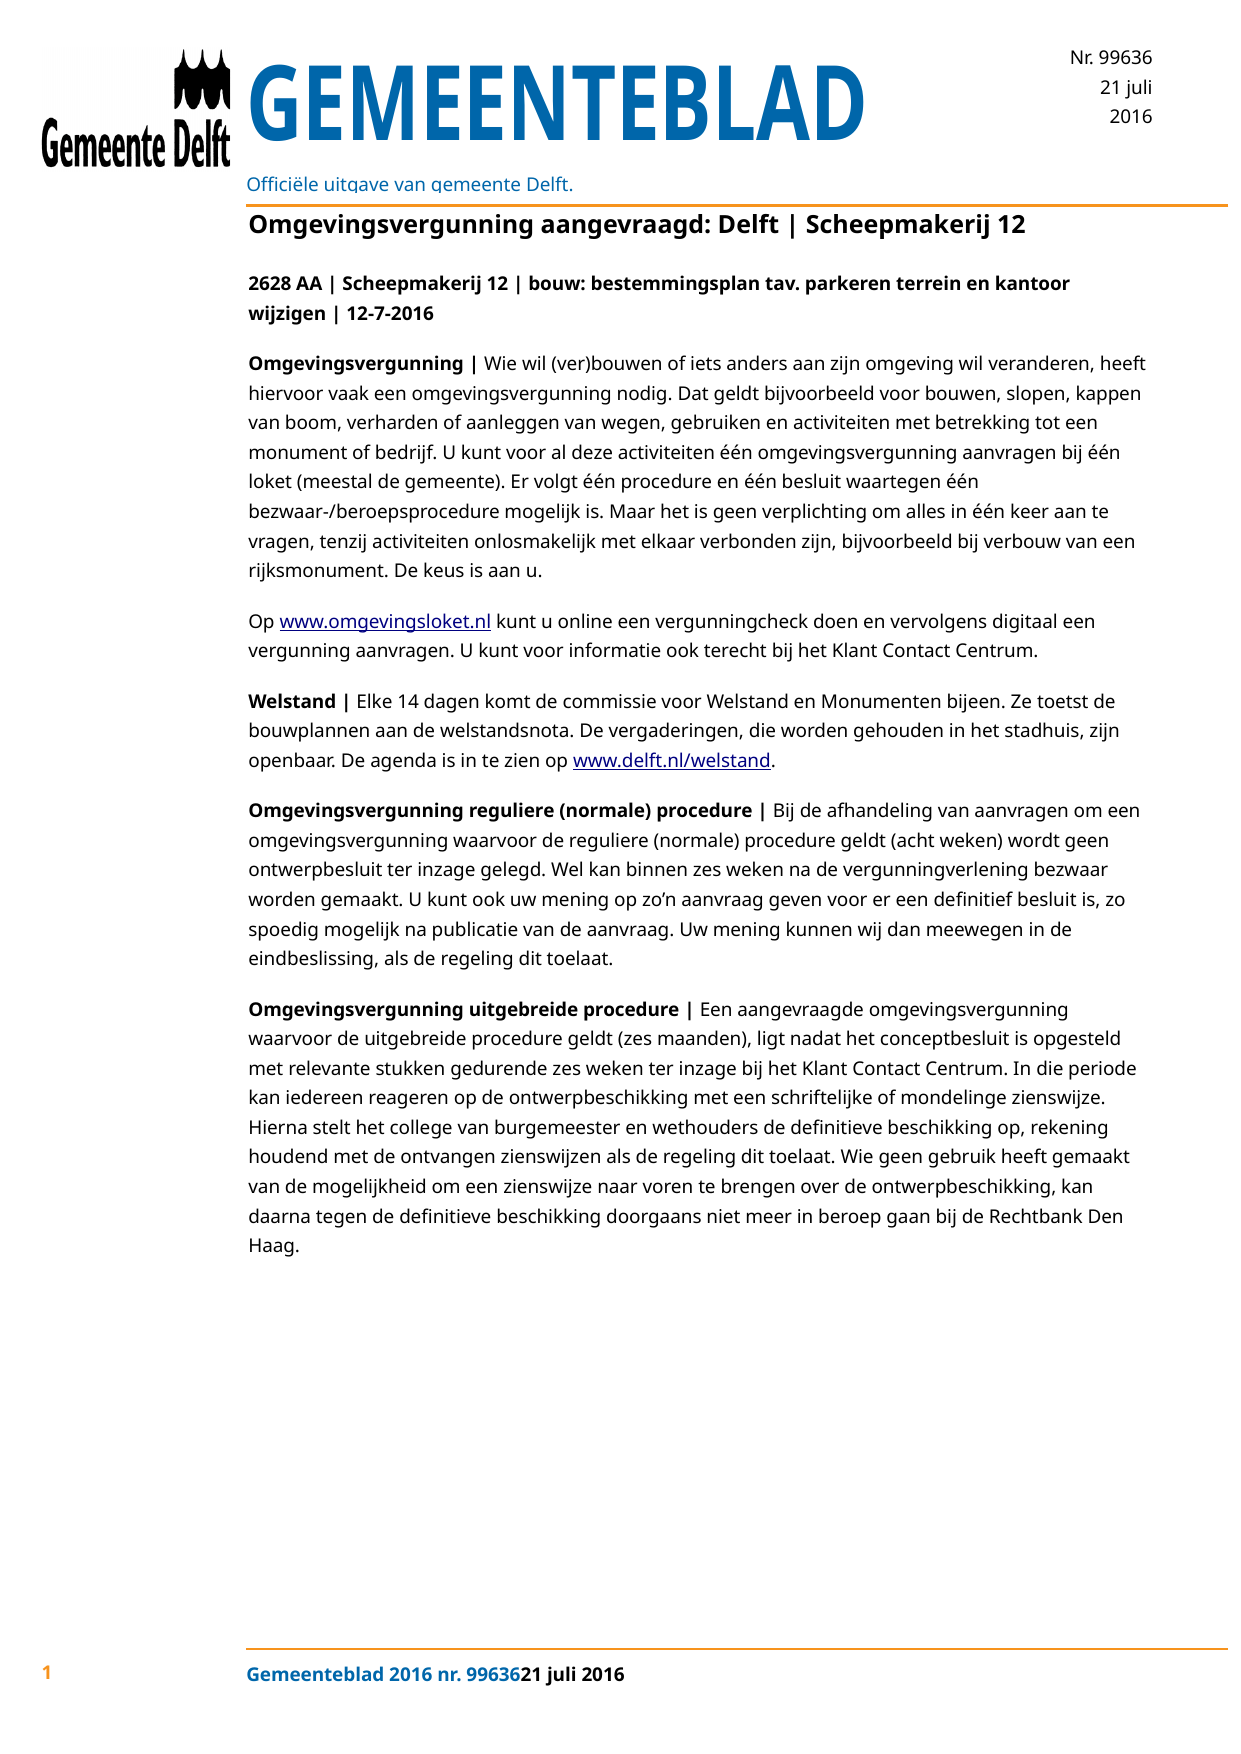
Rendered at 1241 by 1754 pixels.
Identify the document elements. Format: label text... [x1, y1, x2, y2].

text Welstand | Elke 14 dagen komt de commissie voor Welstand en Monumenten bijeen. Ze toetst de bouwplannen aan de welstandsnota. De vergaderingen, die worden gehouden in het stadhuis, zijn openbaar. De agenda is in te zien op www.delft.nl/welstand. [248, 688, 1152, 773]
text Omgevingsvergunning aangevraagd: Delft | Scheepmakerij 12 [248, 207, 1152, 241]
text Op www.omgevingsloket.nl kunt u online een vergunningcheck doen en vervolgens digitaal een vergunning aanvragen. U kunt voor informatie ook terecht bij het Klant Contact Centrum. [248, 608, 1152, 663]
text Omgevingsvergunning reguliere (normale) procedure | Bij de afhandeling van aanvragen om een omgevingsvergunning waarvoor de reguliere (normale) procedure geldt (acht weken) wordt geen ontwerpbesluit ter inzage gelegd. Wel kan binnen zes weken na de vergunningverlening bezwaar worden gemaakt. U kunt ook uw mening op zo’n aanvraag geven voor er een definitief besluit is, zo spoedig mogelijk na publicatie van de aanvraag. Uw mening kunnen wij dan meewegen in de eindbeslissing, als de regeling dit toelaat. [248, 797, 1152, 971]
picture [41, 47, 231, 172]
text Omgevingsvergunning | Wie wil (ver)bouwen of iets anders aan zijn omgeving wil veranderen, heeft hiervoor vaak een omgevingsvergunning nodig. Dat geldt bijvoorbeeld voor bouwen, slopen, kappen van boom, verharden of aanleggen van wegen, gebruiken en activiteiten met betrekking tot een monument of bedrijf. U kunt voor al deze activiteiten één omgevingsvergunning aanvragen bij één loket (meestal de gemeente). Er volgt één procedure en één besluit waartegen één bezwaar-/beroepsprocedure mogelijk is. Maar het is geen verplichting om alles in één keer aan te vragen, tenzij activiteiten onlosmakelijk met elkaar verbonden zijn, bijvoorbeeld bij verbouw van een rijksmonument. De keus is aan u. [248, 350, 1152, 583]
text 2628 AA | Scheepmakerij 12 | bouw: bestemmingsplan tav. parkeren terrein en kantoor wijzigen | 12-7-2016 [248, 270, 1152, 326]
text Omgevingsvergunning uitgebreide procedure | Een aangevraagde omgevingsvergunning waarvoor de uitgebreide procedure geldt (zes maanden), ligt nadat het conceptbesluit is opgesteld met relevante stukken gedurende zes weken ter inzage bij het Klant Contact Centrum. In die periode kan iedereen reageren op de ontwerpbeschikking met een schriftelijke of mondelinge zienswijze. Hierna stelt het college van burgemeester en wethouders de definitieve beschikking op, rekening houdend met de ontvangen zienswijzen als de regeling dit toelaat. Wie geen gebruik heeft gemaakt van de mogelijkheid om een zienswijze naar voren te brengen over de ontwerpbeschikking, kan daarna tegen de definitieve beschikking doorgaans niet meer in beroep gaan bij de Rechtbank Den Haag. [248, 996, 1152, 1258]
